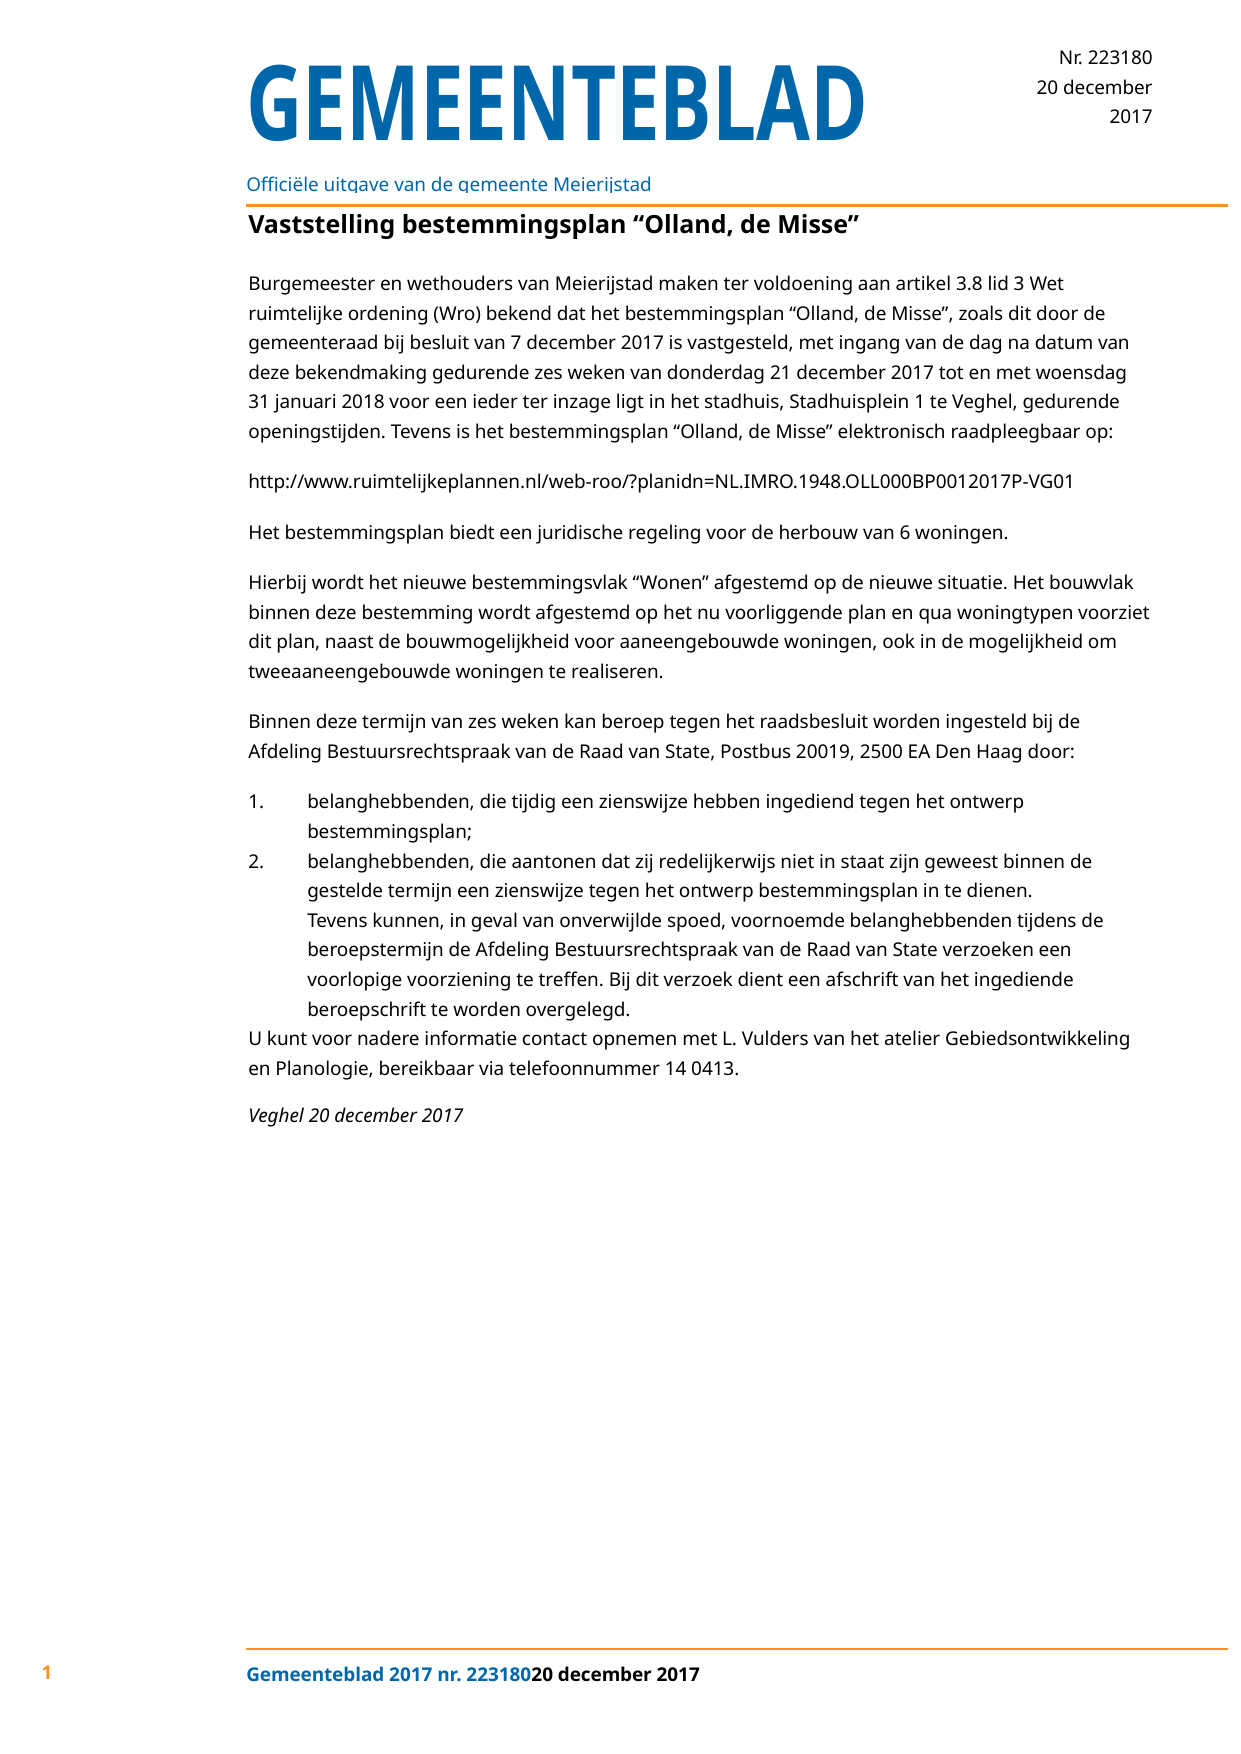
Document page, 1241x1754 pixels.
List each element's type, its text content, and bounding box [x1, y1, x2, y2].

text Veghel 20 december 2017 [248, 1103, 1152, 1128]
text Binnen deze termijn van zes weken kan beroep tegen het raadsbesluit worden ingesteld bij de Afdeling Bestuursrechtspraak van de Raad van State, Postbus 20019, 2500 EA Den Haag door: [248, 709, 1152, 764]
text Het bestemmingsplan biedt een juridische regeling voor de herbouw van 6 woningen. [248, 519, 1152, 545]
list belanghebbenden, die aantonen dat zij redelijkerwijs niet in staat zijn geweest binnen de gestelde termijn een zienswijze tegen het ontwerp bestemmingsplan in te dienen. [248, 848, 1152, 903]
text http://www.ruimtelijkeplannen.nl/web-roo/?planidn=NL.IMRO.1948.OLL000BP0012017P-VG01 [248, 469, 1152, 494]
text U kunt voor nadere informatie contact opnemen met L. Vulders van het atelier Gebiedsontwikkeling en Planologie, bereikbaar via telefoonnummer 14 0413. [248, 1025, 1152, 1081]
text Vaststelling bestemmingsplan “Olland, de Misse” [248, 207, 1152, 241]
picture [41, 47, 231, 172]
list Tevens kunnen, in geval van onverwijlde spoed, voornoemde belanghebbenden tijdens de beroepstermijn de Afdeling Bestuursrechtspraak van de Raad van State verzoeken een voorlopige voorziening te treffen. Bij dit verzoek dient een afschrift van het ingediende beroepschrift te worden overgelegd. [248, 907, 1152, 1021]
text Hierbij wordt het nieuwe bestemmingsvlak “Wonen” afgestemd op de nieuwe situatie. Het bouwvlak binnen deze bestemming wordt afgestemd op het nu voorliggende plan en qua woningtypen voorziet dit plan, naast de bouwmogelijkheid voor aaneengebouwde woningen, ook in de mogelijkheid om tweeaaneengebouwde woningen te realiseren. [248, 569, 1152, 684]
list belanghebbenden, die tijdig een zienswijze hebben ingediend tegen het ontwerp bestemmingsplan; [248, 789, 1152, 844]
text Burgemeester en wethouders van Meierijstad maken ter voldoening aan artikel 3.8 lid 3 Wet ruimtelijke ordening (Wro) bekend dat het bestemmingsplan “Olland, de Misse”, zoals dit door de gemeenteraad bij besluit van 7 december 2017 is vastgesteld, met ingang van de dag na datum van deze bekendmaking gedurende zes weken van donderdag 21 december 2017 tot en met woensdag 31 januari 2018 voor een ieder ter inzage ligt in het stadhuis, Stadhuisplein 1 te Veghel, gedurende openingstijden. Tevens is het bestemmingsplan “Olland, de Misse” elektronisch raadpleegbaar op: [248, 270, 1152, 444]
